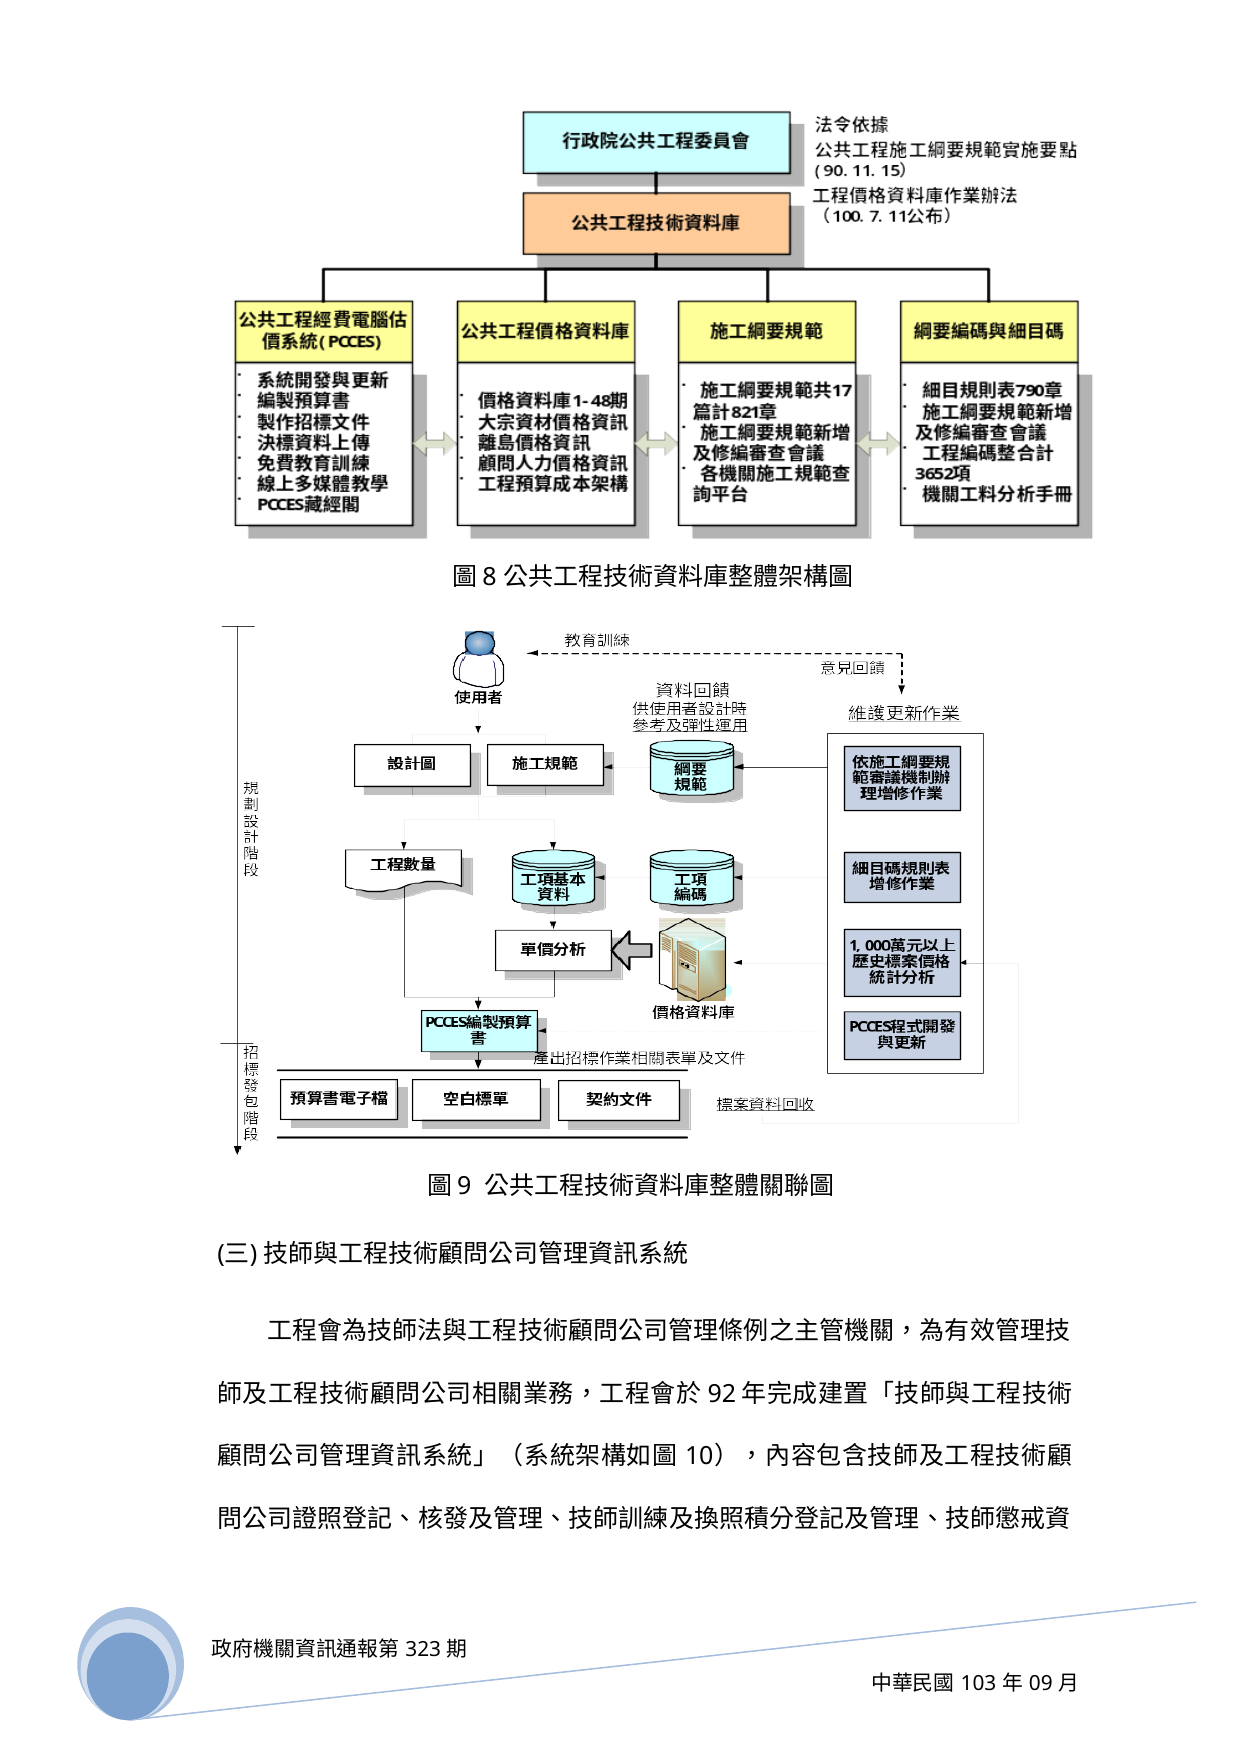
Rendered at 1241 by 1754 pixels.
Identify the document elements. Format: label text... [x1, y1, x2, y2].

text 圖9 公共工程技術資料庫整體關聯圖 [187, 1166, 1073, 1202]
text 圖8 公共工程技術資料庫整體架構圖 [232, 96, 1073, 596]
text (三) 技師與工程技術顧問公司管理資訊系統 [217, 1209, 1073, 1272]
text 工程會為技師法與工程技術顧問公司管理條例之主管機關，為有效管理技師及工程技術顧問公司相關業務，工程會於92年完成建置「技師與工程技術顧問公司管理資訊系統」（系統架構如圖10），內容包含技師及工程技術顧問公司證照登記、核發及管理、技師訓練及換照積分登記及管理、技師懲戒資 [217, 1287, 1073, 1537]
